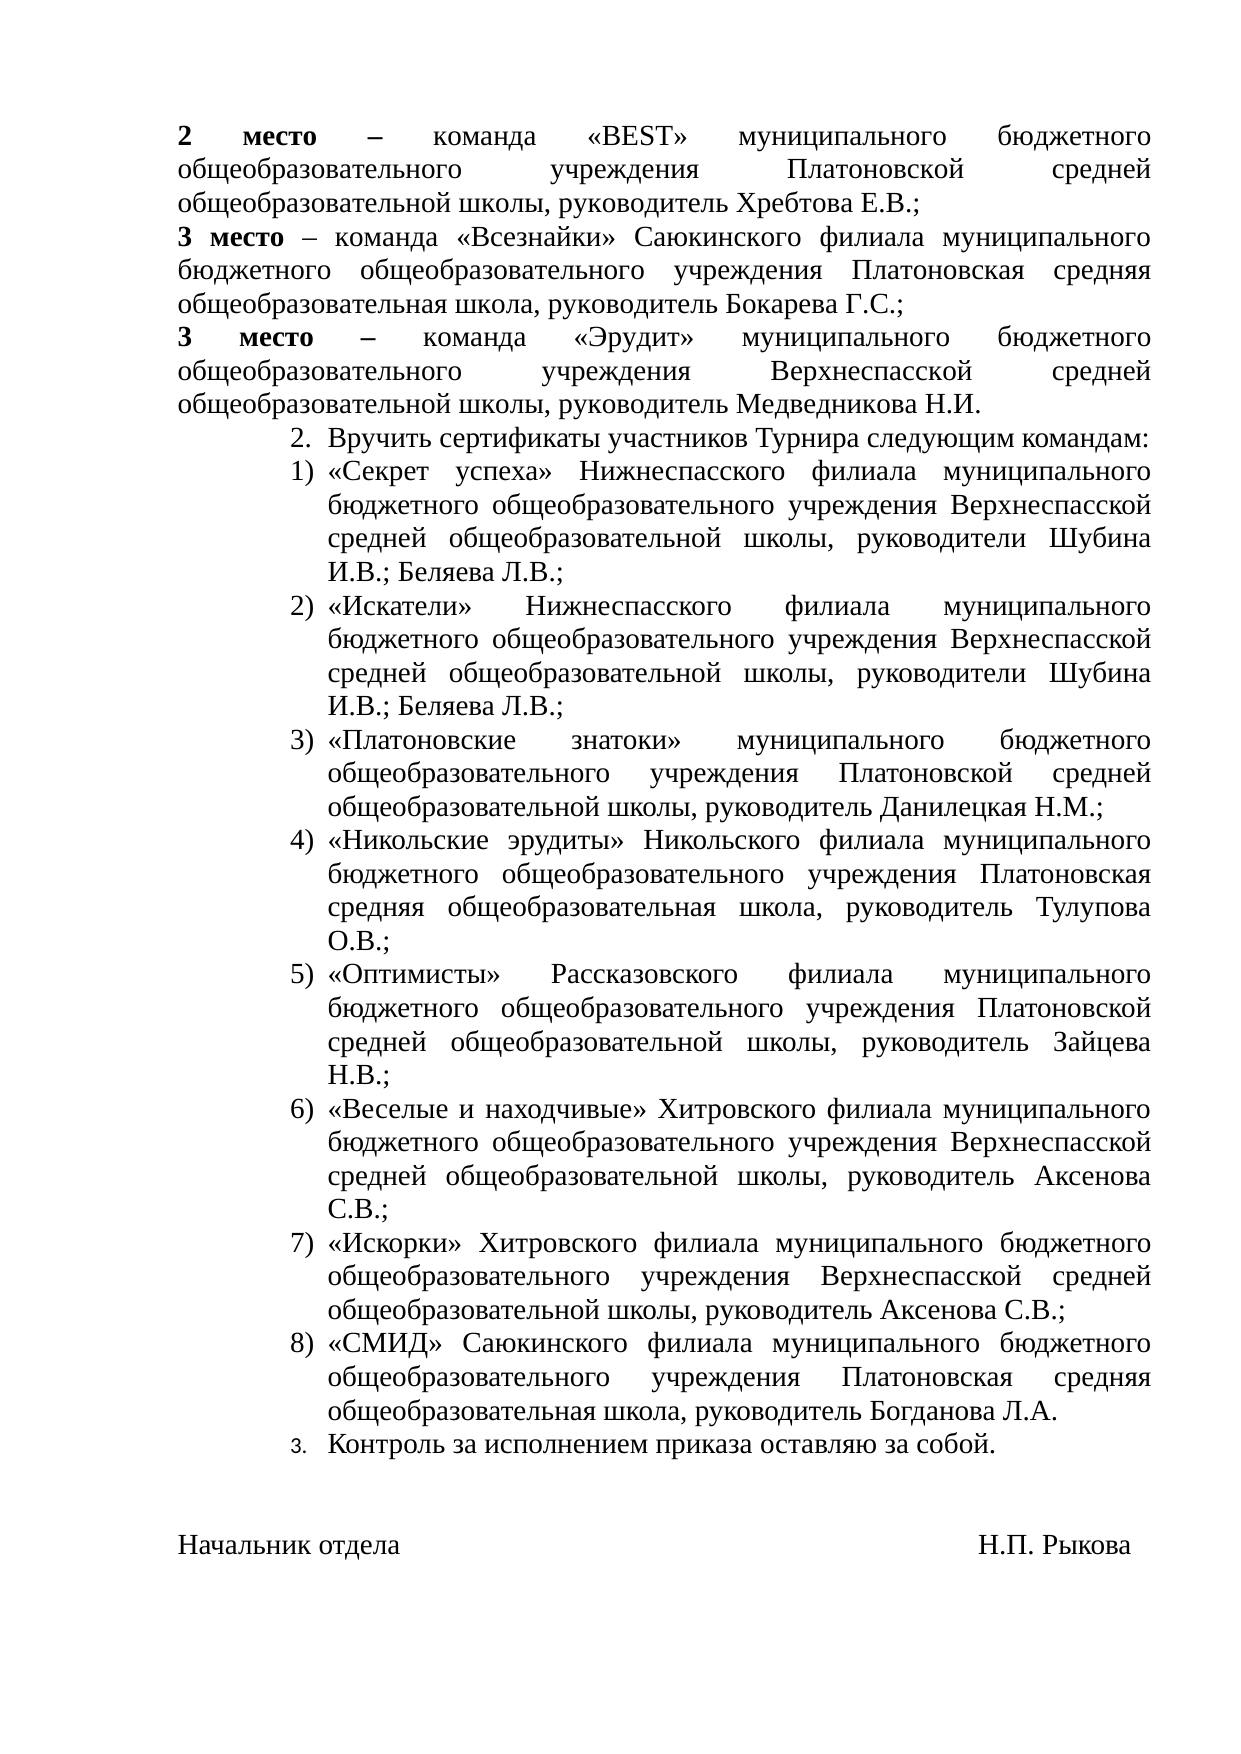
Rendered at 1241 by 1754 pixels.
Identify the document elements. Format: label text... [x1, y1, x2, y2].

list «Искорки» Хитровского филиала муниципального бюджетного общеобразовательного учреждения Верхнеспасской средней общеобразовательной школы, руководитель Аксенова С.В.; [290, 1225, 1152, 1326]
list «Платоновские знатоки» муниципального бюджетного общеобразовательного учреждения Платоновской средней общеобразовательной школы, руководитель Данилецкая Н.М.; [290, 722, 1152, 822]
list «Искатели» Нижнеспасского филиала муниципального бюджетного общеобразовательного учреждения Верхнеспасской средней общеобразовательной школы, руководители Шубина И.В.; Беляева Л.В.; [290, 588, 1152, 722]
list «Секрет успеха» Нижнеспасского филиала муниципального бюджетного общеобразовательного учреждения Верхнеспасской средней общеобразовательной школы, руководители Шубина И.В.; Беляева Л.В.; [290, 453, 1152, 588]
list «Веселые и находчивые» Хитровского филиала муниципального бюджетного общеобразовательного учреждения Верхнеспасской средней общеобразовательной школы, руководитель Аксенова С.В.; [290, 1091, 1152, 1225]
list «Оптимисты» Рассказовского филиала муниципального бюджетного общеобразовательного учреждения Платоновской средней общеобразовательной школы, руководитель Зайцева Н.В.; [290, 957, 1152, 1091]
text 3 место – команда «Всезнайки» Саюкинского филиала муниципального бюджетного общеобразовательного учреждения Платоновская средняя общеобразовательная школа, руководитель Бокарева Г.С.; [177, 219, 1152, 319]
list Контроль за исполнением приказа оставляю за собой. [290, 1426, 1152, 1460]
list «Никольские эрудиты» Никольского филиала муниципального бюджетного общеобразовательного учреждения Платоновская средняя общеобразовательная школа, руководитель Тулупова О.В.; [290, 822, 1152, 957]
text 3 место – команда «Эрудит» муниципального бюджетного общеобразовательного учреждения Верхнеспасской средней общеобразовательной школы, руководитель Медведникова Н.И. [177, 319, 1152, 420]
text Начальник отдела Н.П. Рыкова [177, 1527, 1152, 1560]
list Вручить сертификаты участников Турнира следующим командам: [290, 420, 1152, 453]
text 2 место – команда «BEST» муниципального бюджетного общеобразовательного учреждения Платоновской средней общеобразовательной школы, руководитель Хребтова Е.В.; [177, 118, 1152, 219]
list «СМИД» Саюкинского филиала муниципального бюджетного общеобразовательного учреждения Платоновская средняя общеобразовательная школа, руководитель Богданова Л.А. [290, 1326, 1152, 1426]
